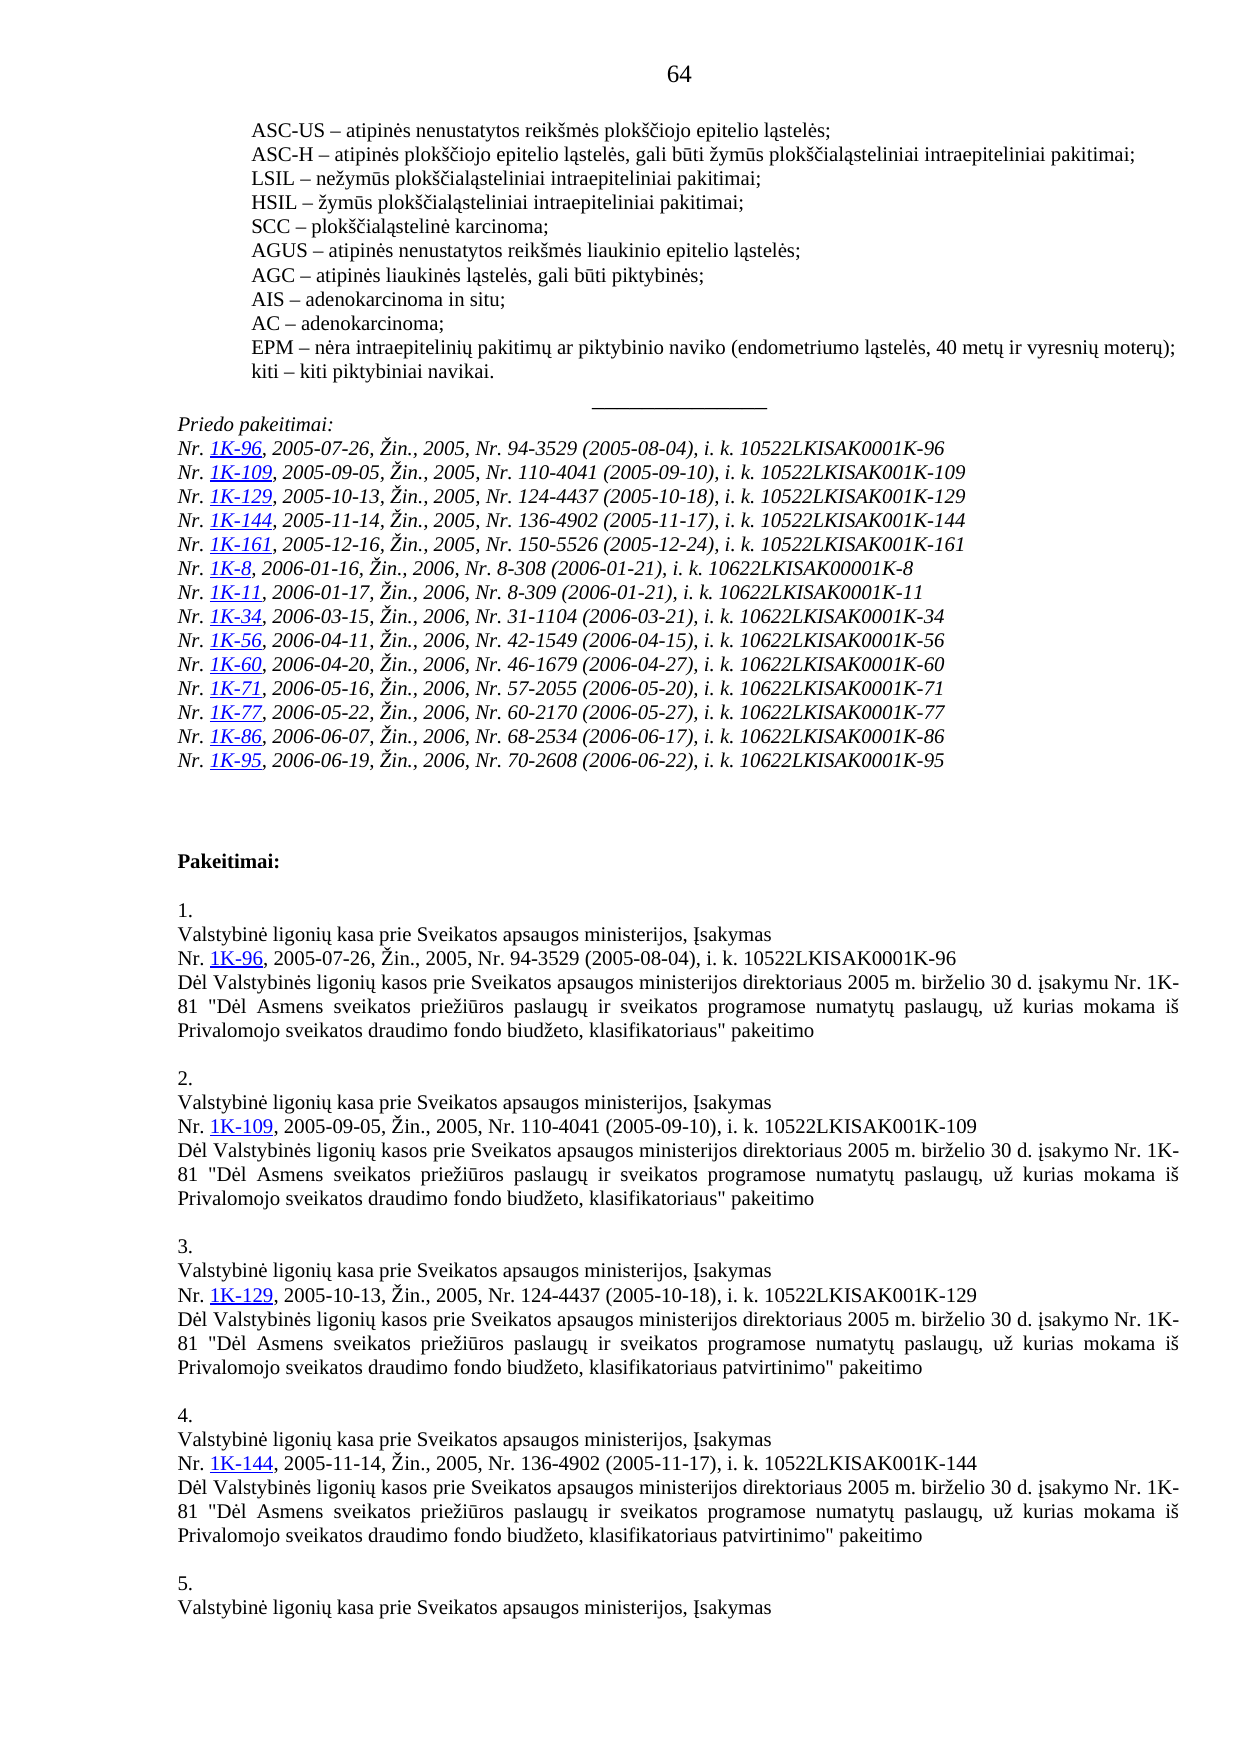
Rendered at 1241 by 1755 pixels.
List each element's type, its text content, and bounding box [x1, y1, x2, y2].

text Nr. 1K-109, 2005-09-05, Žin., 2005, Nr. 110-4041 (2005-09-10), i. k. 10522LKISAK001K-109 [177, 1114, 1181, 1138]
text Nr. 1K-8, 2006-01-16, Žin., 2006, Nr. 8-308 (2006-01-21), i. k. 10622LKISAK00001K-8 [177, 556, 1181, 580]
text ______________ [177, 383, 1181, 412]
text Nr. 1K-129, 2005-10-13, Žin., 2005, Nr. 124-4437 (2005-10-18), i. k. 10522LKISAK001K-129 [177, 1282, 1181, 1307]
text LSIL – nežymūs plokščialąsteliniai intraepiteliniai pakitimai; [177, 166, 1181, 190]
text Nr. 1K-95, 2006-06-19, Žin., 2006, Nr. 70-2608 (2006-06-22), i. k. 10622LKISAK0001K-95 [177, 748, 1181, 772]
text Dėl Valstybinės ligonių kasos prie Sveikatos apsaugos ministerijos direktoriaus 2005 m. birželio 30 d. įsakymu Nr. 1K-81 "Dėl Asmens sveikatos priežiūros paslaugų ir sveikatos programose numatytų paslaugų, už kurias mokama iš Privalomojo sveikatos draudimo fondo biudžeto, klasifikatoriaus" pakeitimo [177, 970, 1181, 1042]
text 2. [177, 1066, 1181, 1090]
text AIS – adenokarcinoma in situ; [177, 287, 1181, 311]
text Valstybinė ligonių kasa prie Sveikatos apsaugos ministerijos, Įsakymas [177, 1090, 1181, 1114]
text HSIL – žymūs plokščialąsteliniai intraepiteliniai pakitimai; [177, 190, 1181, 214]
text ASC-H – atipinės plokščiojo epitelio ląstelės, gali būti žymūs plokščialąsteliniai intraepiteliniai pakitimai; [177, 142, 1181, 166]
text Nr. 1K-56, 2006-04-11, Žin., 2006, Nr. 42-1549 (2006-04-15), i. k. 10622LKISAK0001K-56 [177, 628, 1181, 652]
text Nr. 1K-71, 2006-05-16, Žin., 2006, Nr. 57-2055 (2006-05-20), i. k. 10622LKISAK0001K-71 [177, 676, 1181, 700]
text Priedo pakeitimai: [177, 412, 1181, 436]
text Nr. 1K-96, 2005-07-26, Žin., 2005, Nr. 94-3529 (2005-08-04), i. k. 10522LKISAK0001K-96 [177, 436, 1181, 460]
text kiti – kiti piktybiniai navikai. [177, 359, 1181, 383]
text Valstybinė ligonių kasa prie Sveikatos apsaugos ministerijos, Įsakymas [177, 922, 1181, 946]
text 5. [177, 1571, 1181, 1595]
text Dėl Valstybinės ligonių kasos prie Sveikatos apsaugos ministerijos direktoriaus 2005 m. birželio 30 d. įsakymo Nr. 1K-81 "Dėl Asmens sveikatos priežiūros paslaugų ir sveikatos programose numatytų paslaugų, už kurias mokama iš Privalomojo sveikatos draudimo fondo biudžeto, klasifikatoriaus patvirtinimo" pakeitimo [177, 1307, 1181, 1379]
text Valstybinė ligonių kasa prie Sveikatos apsaugos ministerijos, Įsakymas [177, 1427, 1181, 1451]
text Dėl Valstybinės ligonių kasos prie Sveikatos apsaugos ministerijos direktoriaus 2005 m. birželio 30 d. įsakymo Nr. 1K-81 "Dėl Asmens sveikatos priežiūros paslaugų ir sveikatos programose numatytų paslaugų, už kurias mokama iš Privalomojo sveikatos draudimo fondo biudžeto, klasifikatoriaus" pakeitimo [177, 1138, 1181, 1210]
text Nr. 1K-161, 2005-12-16, Žin., 2005, Nr. 150-5526 (2005-12-24), i. k. 10522LKISAK001K-161 [177, 532, 1181, 556]
text 3. [177, 1234, 1181, 1258]
text Nr. 1K-144, 2005-11-14, Žin., 2005, Nr. 136-4902 (2005-11-17), i. k. 10522LKISAK001K-144 [177, 508, 1181, 532]
text Nr. 1K-11, 2006-01-17, Žin., 2006, Nr. 8-309 (2006-01-21), i. k. 10622LKISAK0001K-11 [177, 580, 1181, 604]
text Valstybinė ligonių kasa prie Sveikatos apsaugos ministerijos, Įsakymas [177, 1258, 1181, 1282]
text AGC – atipinės liaukinės ląstelės, gali būti piktybinės; [177, 262, 1181, 287]
text AGUS – atipinės nenustatytos reikšmės liaukinio epitelio ląstelės; [177, 238, 1181, 262]
text Nr. 1K-86, 2006-06-07, Žin., 2006, Nr. 68-2534 (2006-06-17), i. k. 10622LKISAK0001K-86 [177, 724, 1181, 748]
text Pakeitimai: [177, 849, 1181, 873]
text Nr. 1K-96, 2005-07-26, Žin., 2005, Nr. 94-3529 (2005-08-04), i. k. 10522LKISAK0001K-96 [177, 946, 1181, 970]
text Nr. 1K-144, 2005-11-14, Žin., 2005, Nr. 136-4902 (2005-11-17), i. k. 10522LKISAK001K-144 [177, 1451, 1181, 1475]
text EPM – nėra intraepitelinių pakitimų ar piktybinio naviko (endometriumo ląstelės, 40 metų ir vyresnių moterų); [177, 335, 1181, 359]
text 4. [177, 1403, 1181, 1427]
text Nr. 1K-60, 2006-04-20, Žin., 2006, Nr. 46-1679 (2006-04-27), i. k. 10622LKISAK0001K-60 [177, 652, 1181, 676]
text ASC-US – atipinės nenustatytos reikšmės plokščiojo epitelio ląstelės; [177, 118, 1181, 142]
text AC – adenokarcinoma; [177, 311, 1181, 335]
text Valstybinė ligonių kasa prie Sveikatos apsaugos ministerijos, Įsakymas [177, 1595, 1181, 1619]
text Nr. 1K-77, 2006-05-22, Žin., 2006, Nr. 60-2170 (2006-05-27), i. k. 10622LKISAK0001K-77 [177, 700, 1181, 724]
text SCC – plokščialąstelinė karcinoma; [177, 214, 1181, 238]
text 1. [177, 897, 1181, 922]
text Nr. 1K-129, 2005-10-13, Žin., 2005, Nr. 124-4437 (2005-10-18), i. k. 10522LKISAK001K-129 [177, 484, 1181, 508]
text Nr. 1K-34, 2006-03-15, Žin., 2006, Nr. 31-1104 (2006-03-21), i. k. 10622LKISAK0001K-34 [177, 604, 1181, 628]
text Nr. 1K-109, 2005-09-05, Žin., 2005, Nr. 110-4041 (2005-09-10), i. k. 10522LKISAK001K-109 [177, 460, 1181, 484]
text Dėl Valstybinės ligonių kasos prie Sveikatos apsaugos ministerijos direktoriaus 2005 m. birželio 30 d. įsakymo Nr. 1K-81 "Dėl Asmens sveikatos priežiūros paslaugų ir sveikatos programose numatytų paslaugų, už kurias mokama iš Privalomojo sveikatos draudimo fondo biudžeto, klasifikatoriaus patvirtinimo" pakeitimo [177, 1475, 1181, 1547]
